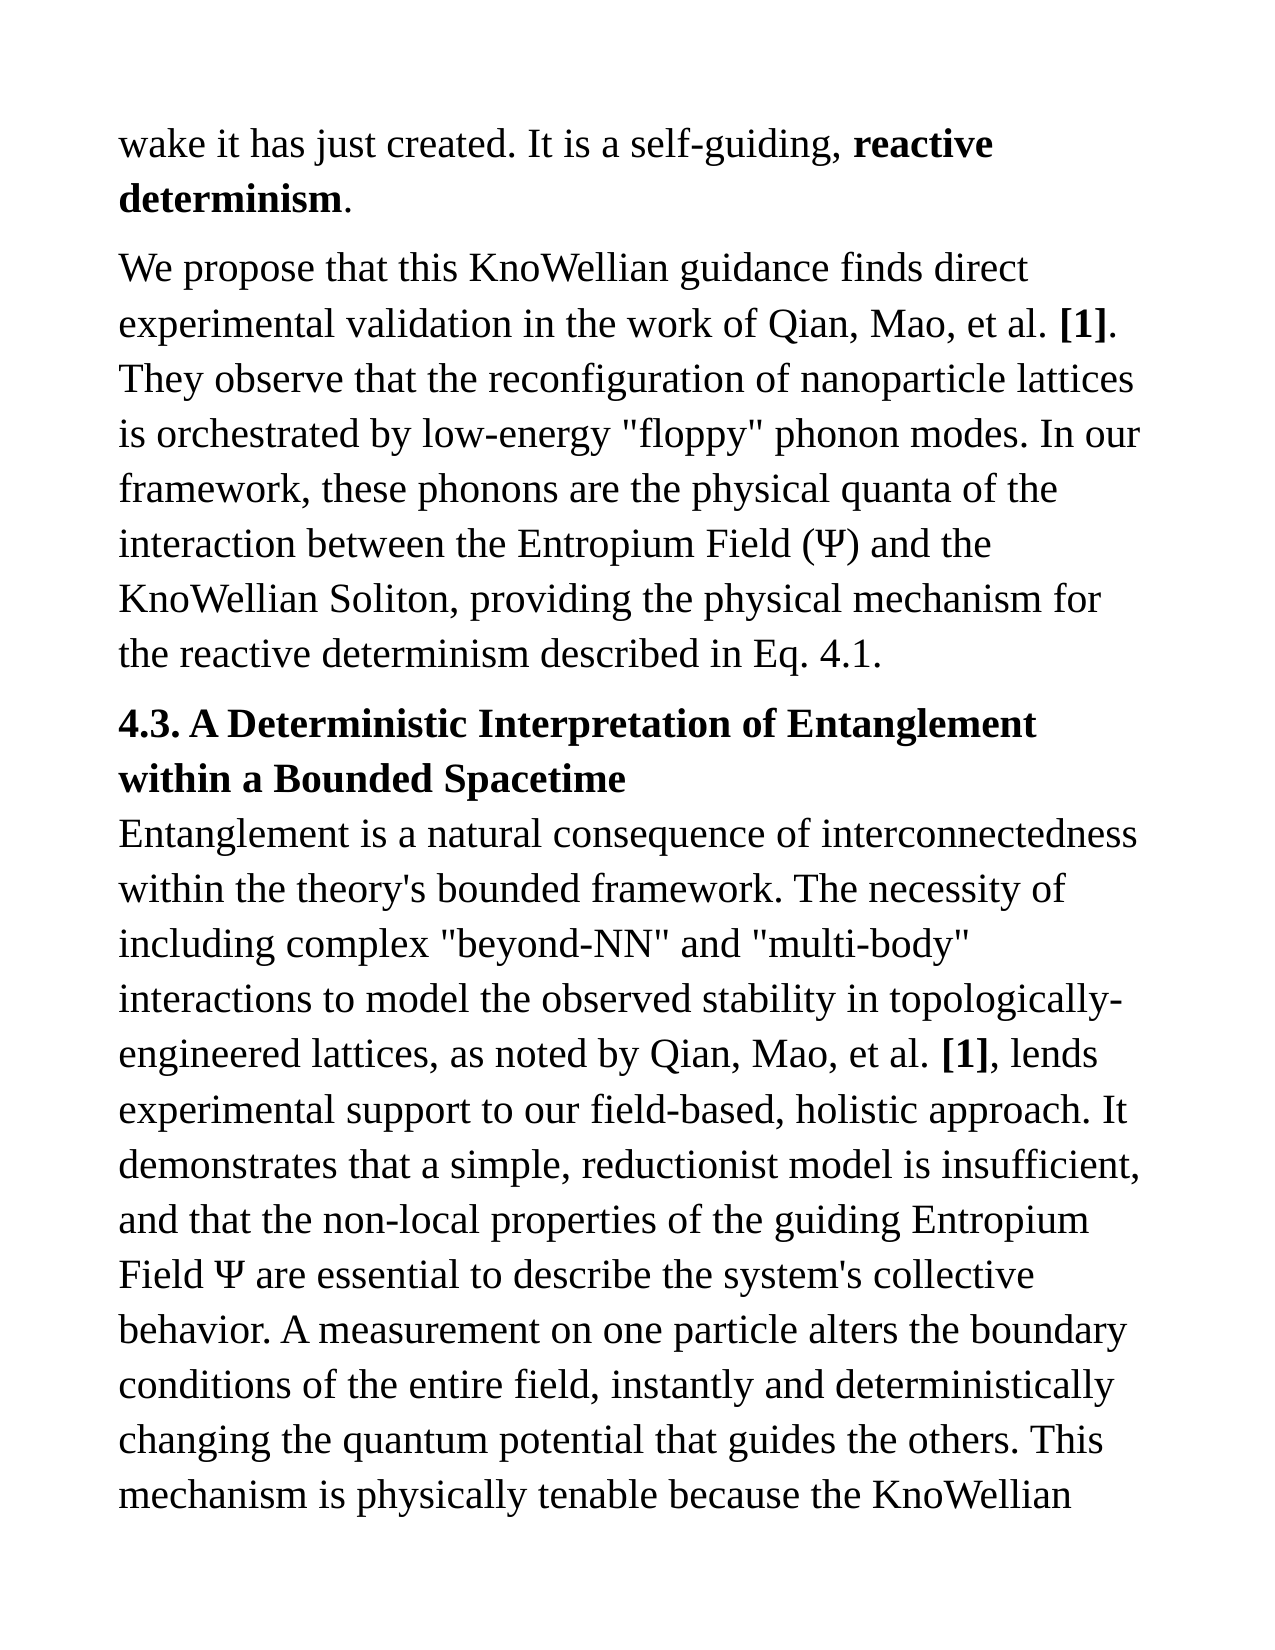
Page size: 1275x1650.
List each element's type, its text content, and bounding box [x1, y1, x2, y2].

text 4.3. A Deterministic Interpretation of Entanglement within a Bounded Spacetime Entanglement is a natural consequence of interconnectedness within the theory's bounded framework. The necessity of including complex "beyond-NN" and "multi-body" interactions to model the observed stability in topologically-engineered lattices, as noted by Qian, Mao, et al. [1], lends experimental support to our field-based, holistic approach. It demonstrates that a simple, reductionist model is insufficient, and that the non-local properties of the guiding Entropium Field Ψ are essential to describe the system's collective behavior. A measurement on one particle alters the boundary conditions of the entire field, instantly and deterministically changing the quantum potential that guides the others. This mechanism is physically tenable because the KnoWellian [118, 698, 1157, 1518]
text We propose that this KnoWellian guidance finds direct experimental validation in the work of Qian, Mao, et al. [1]. They observe that the reconfiguration of nanoparticle lattices is orchestrated by low-energy "floppy" phonon modes. In our framework, these phonons are the physical quanta of the interaction between the Entropium Field (Ψ) and the KnoWellian Soliton, providing the physical mechanism for the reactive determinism described in Eq. 4.1. [118, 243, 1157, 677]
text wake it has just created. It is a self-guiding, reactive determinism. [118, 118, 1157, 221]
